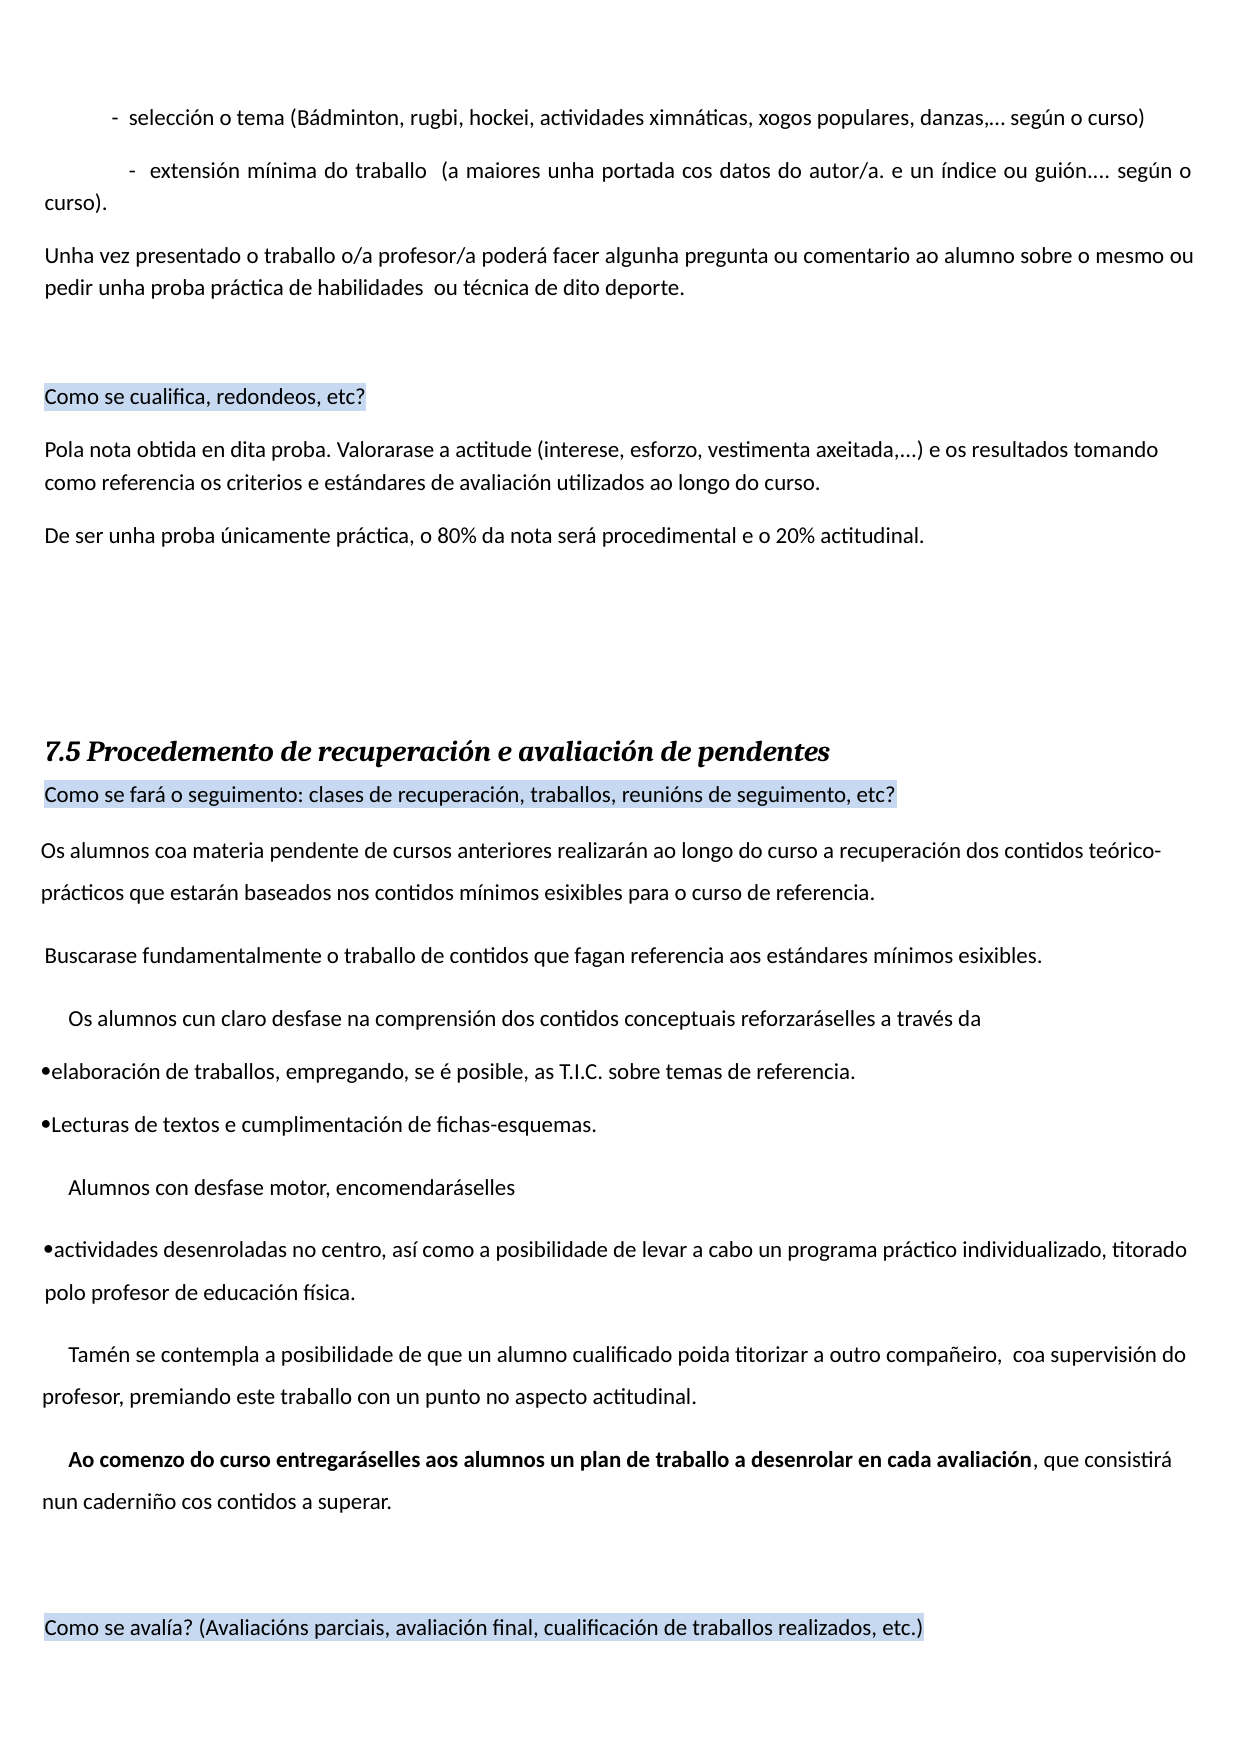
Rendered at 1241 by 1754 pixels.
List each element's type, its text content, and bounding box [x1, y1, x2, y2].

text Como se fará o seguimento: clases de recuperación, traballos, reunións de seguimento, etc? [44, 780, 1196, 808]
text De ser unha proba únicamente práctica, o 80% da nota será procedimental e o 20% actitudinal. [44, 521, 1196, 549]
text Os alumnos coa materia pendente de cursos anteriores realizarán ao longo do curso a recuperación dos contidos teórico- prácticos que estarán baseados nos contidos mínimos esixibles para o curso de referencia. [41, 836, 1240, 906]
text Como se cualifica, redondeos, etc? [44, 382, 1196, 411]
list actividades desenroladas no centro, así como a posibilidade de levar a cabo un programa práctico individualizado, titorado polo profesor de educación física. [44, 1236, 1196, 1306]
list Lecturas de textos e cumplimentación de fichas-esquemas. [42, 1110, 1196, 1138]
text Ao comenzo do curso entregaráselles aos alumnos un plan de traballo a desenrolar en cada avaliación, que consistirá nun caderniño cos contidos a superar. [42, 1445, 1196, 1515]
text - extensión mínima do traballo (a maiores unha portada cos datos do autor/a. e un índice ou guión.... según o curso). [44, 156, 1196, 216]
text Tamén se contempla a posibilidade de que un alumno cualificado poida titorizar a outro compañeiro, coa supervisión do profesor, premiando este traballo con un punto no aspecto actitudinal. [42, 1340, 1196, 1410]
list elaboración de traballos, empregando, se é posible, as T.I.C. sobre temas de referencia. [42, 1057, 1196, 1085]
subtitle 7.5 Procedemento de recuperación e avaliación de pendentes [44, 736, 1196, 769]
text Os alumnos cun claro desfase na comprensión dos contidos conceptuais reforzaráselles a través da [42, 1004, 1196, 1032]
text Alumnos con desfase motor, encomendaráselles [42, 1173, 1196, 1201]
text Unha vez presentado o traballo o/a profesor/a poderá facer algunha pregunta ou comentario ao alumno sobre o mesmo ou pedir unha proba práctica de habilidades ou técnica de dito deporte. [44, 241, 1196, 301]
text Buscarase fundamentalmente o traballo de contidos que fagan referencia aos estándares mínimos esixibles. [7, 941, 1240, 969]
text Pola nota obtida en dita proba. Valorarase a actitude (interese, esforzo, vestimenta axeitada,...) e os resultados tomando como referencia os criterios e estándares de avaliación utilizados ao longo do curso. [44, 436, 1196, 496]
text Como se avalía? (Avaliacións parciais, avaliación final, cualificación de traballos realizados, etc.) [44, 1613, 1196, 1641]
text - selección o tema (Bádminton, rugbi, hockei, actividades ximnáticas, xogos populares, danzas,… según o curso) [44, 103, 1196, 131]
